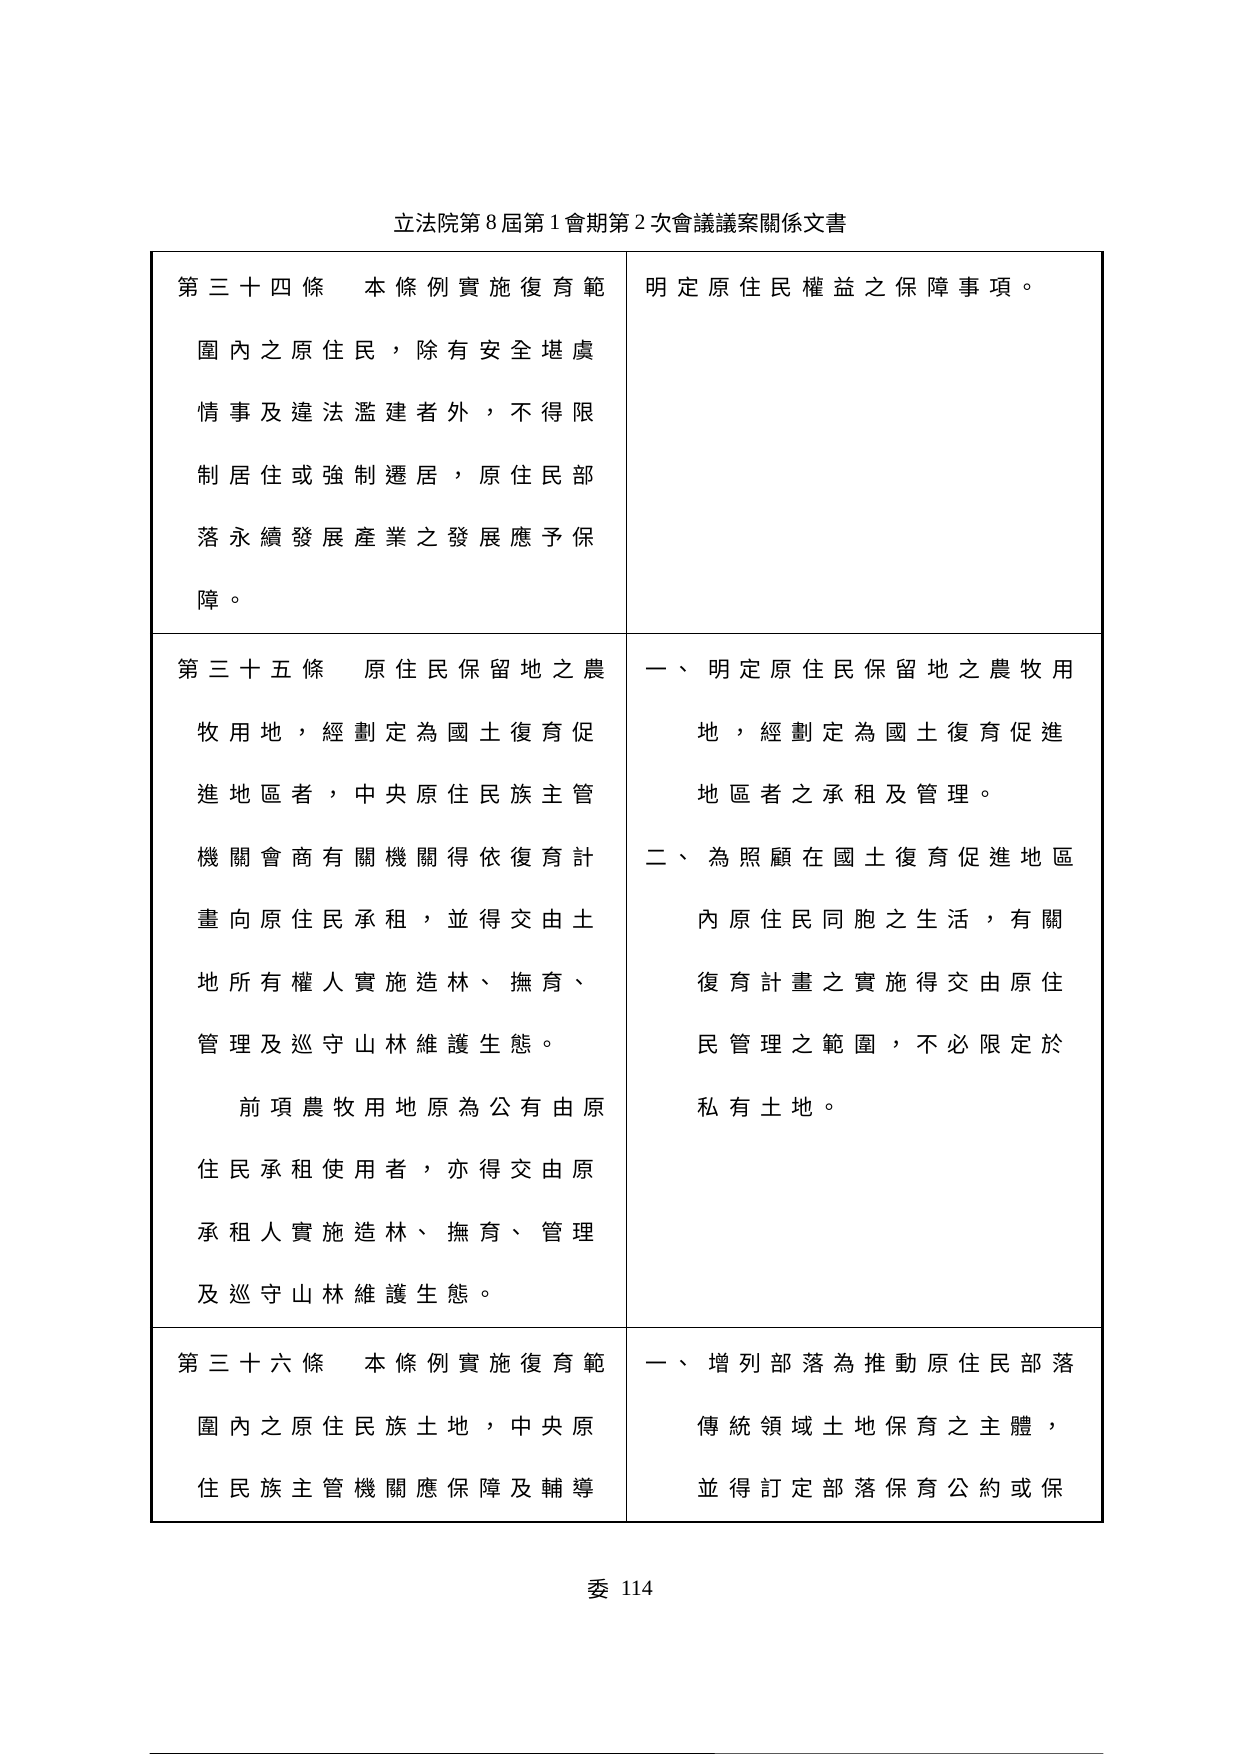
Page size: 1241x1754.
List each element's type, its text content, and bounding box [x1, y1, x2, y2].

table_cell 一、明定原住民保留地之農牧用地，經劃定為國土復育促進地區者之承租及管理。 二、為照顧在國土復育促進地區內原住民同胞之生活，有關復育計畫之實施得交由原住民管理之範圍，不必限定於私有土地。 [627, 634, 1101, 1327]
table_cell 第三十五條 原住民保留地之農牧用地，經劃定為國土復育促進地區者，中央原住民族主管機關會商有關機關得依復育計畫向原住民承租，並得交由土地所有權人實施造林、撫育、管理及巡守山林維護生態。 前項農牧用地原為公有由原住民承租使用者，亦得交由原承租人實施造林、撫育、管理及巡守山林維護生態。 [153, 634, 626, 1327]
table_cell 一、增列部落為推動原住民部落傳統領域土地保育之主體，並得訂定部落保育公約或保 [627, 1328, 1101, 1521]
table_cell 第三十六條 本條例實施復育範圍內之原住民族土地，中央原住民族主管機關應保障及輔導 [153, 1328, 626, 1521]
table_cell 第三十四條 本條例實施復育範圍內之原住民，除有安全堪虞情事及違法濫建者外，不得限制居住或強制遷居，原住民部落永續發展產業之發展應予保障。 [153, 252, 626, 633]
table_cell 明定原住民權益之保障事項。 [627, 252, 1101, 633]
